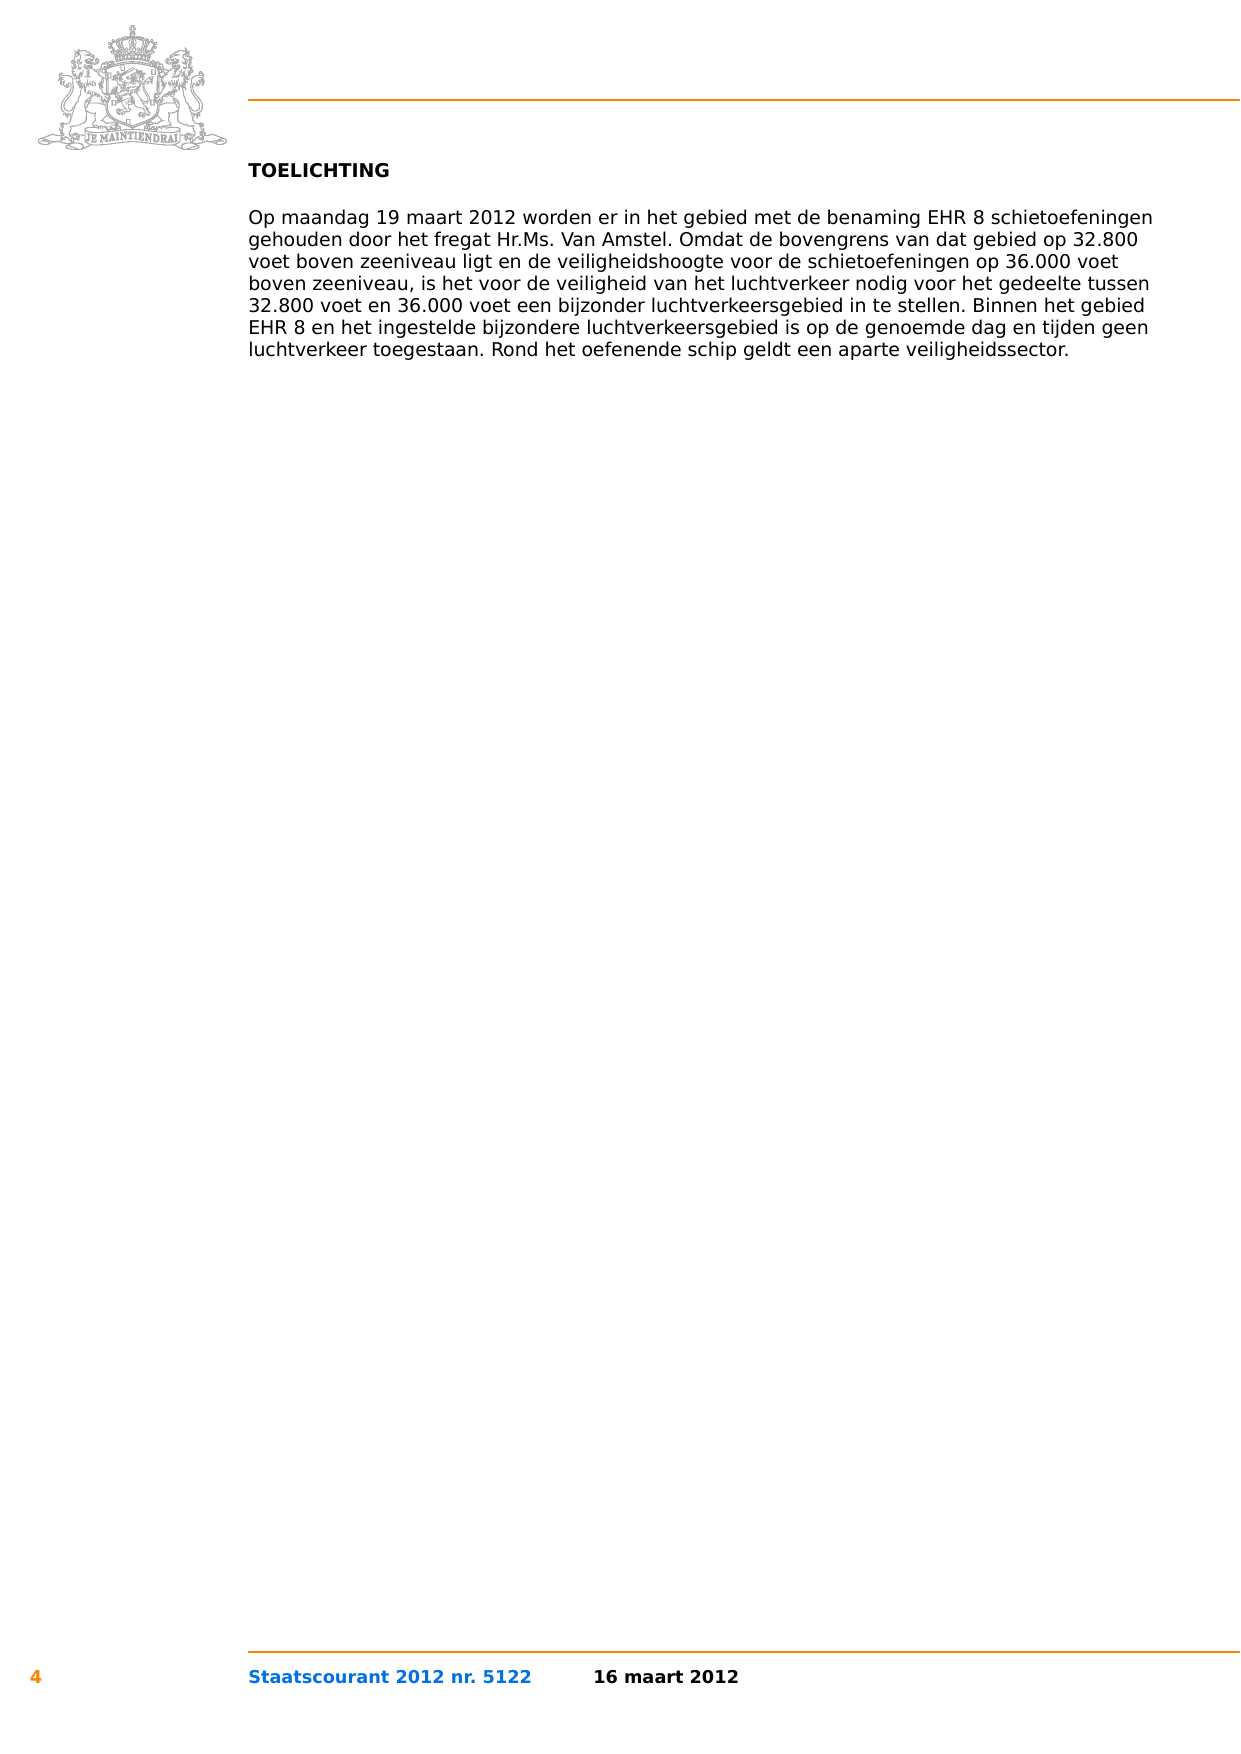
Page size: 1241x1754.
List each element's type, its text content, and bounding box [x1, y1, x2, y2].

text Op maandag 19 maart 2012 worden er in het gebied met de benaming EHR 8 schietoefeningen gehouden door het fregat Hr.Ms. Van Amstel. Omdat de bovengrens van dat gebied op 32.800 voet boven zeeniveau ligt en de veiligheidshoogte voor de schietoefeningen op 36.000 voet boven zeeniveau, is het voor de veiligheid van het luchtverkeer nodig voor het gedeelte tussen 32.800 voet en 36.000 voet een bijzonder luchtverkeersgebied in te stellen. Binnen het gebied EHR 8 en het ingestelde bijzondere luchtverkeersgebied is op de genoemde dag en tijden geen luchtverkeer toegestaan. Rond het oefenende schip geldt een aparte veiligheidssector. [248, 207, 1163, 361]
subtitle TOELICHTING [248, 160, 1163, 182]
picture [38, 25, 227, 150]
